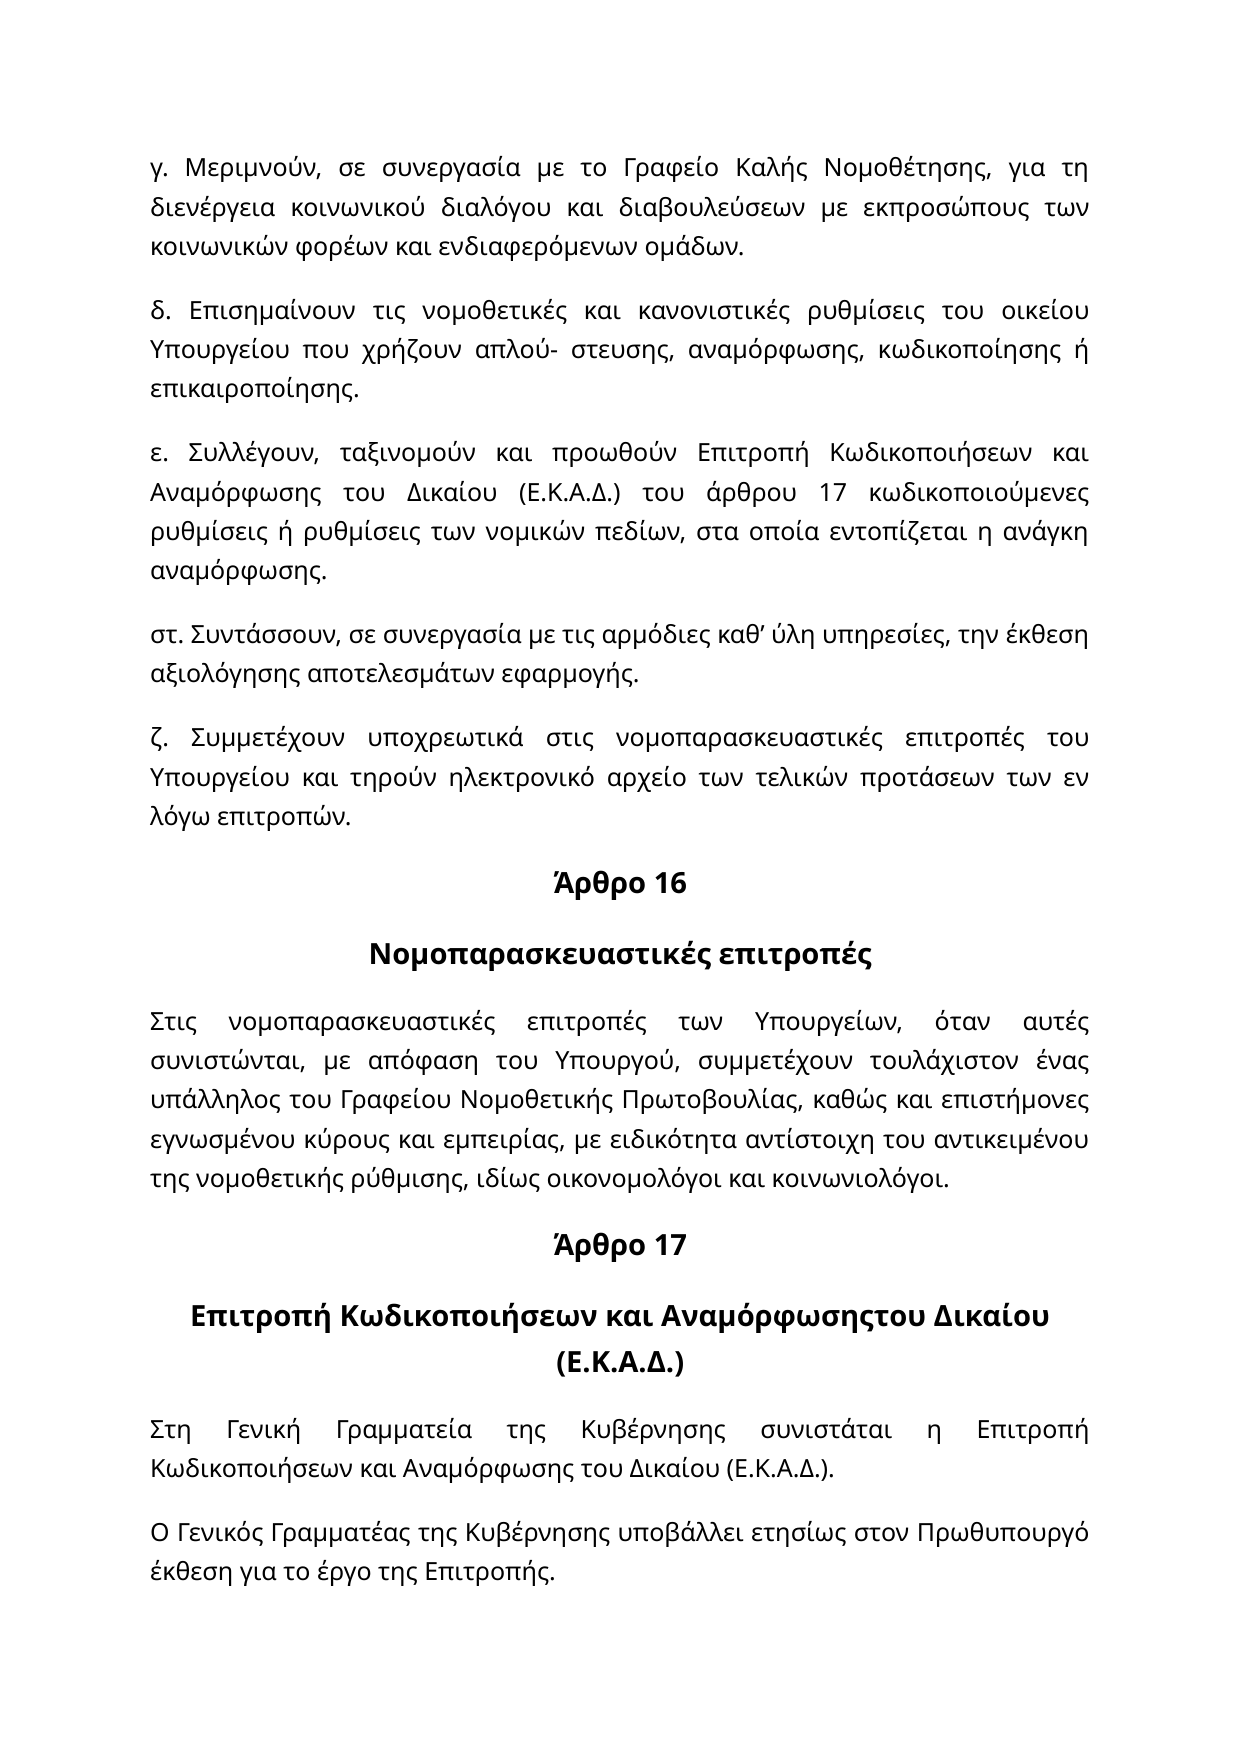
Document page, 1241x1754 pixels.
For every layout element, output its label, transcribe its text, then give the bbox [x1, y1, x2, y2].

subtitle Νομοπαρασκευαστικές επιτροπές [150, 933, 1090, 973]
subtitle Επιτροπή Κωδικοποιήσεων και Αναμόρφωσηςτου Δικαίου (Ε.Κ.Α.Δ.) [150, 1295, 1090, 1381]
subtitle Άρθρο 17 [150, 1224, 1090, 1264]
subtitle Άρθρο 16 [150, 862, 1090, 902]
text ε. Συλλέγουν, ταξινομούν και προωθούν Επιτροπή Κωδικοποιήσεων και Αναμόρφωσης του Δικαίου (Ε.Κ.Α.Δ.) του άρθρου 17 κωδικοποιούμενες ρυθμίσεις ή ρυθμίσεις των νομικών πεδίων, στα οποία εντοπίζεται η ανάγκη αναμόρφωσης. [150, 435, 1090, 587]
text Στη Γενική Γραμματεία της Κυβέρνησης συνιστάται η Επιτροπή Κωδικοποιήσεων και Αναμόρφωσης του Δικαίου (Ε.Κ.Α.Δ.). [150, 1411, 1090, 1485]
text Στις νομοπαρασκευαστικές επιτροπές των Υπουργείων, όταν αυτές συνιστώνται, με απόφαση του Υπουργού, συμμετέχουν τουλάχιστον ένας υπάλληλος του Γραφείου Νομοθετικής Πρωτοβουλίας, καθώς και επιστήμονες εγνωσμένου κύρους και εμπειρίας, με ειδικότητα αντίστοιχη του αντικειμένου της νομοθετικής ρύθμισης, ιδίως οικονομολόγοι και κοινωνιολόγοι. [150, 1004, 1090, 1194]
text δ. Επισημαίνουν τις νομοθετικές και κανονιστικές ρυθμίσεις του οικείου Υπουργείου που χρήζουν απλού- στευσης, αναμόρφωσης, κωδικοποίησης ή επικαιροποίησης. [150, 292, 1090, 405]
text Ο Γενικός Γραμματέας της Κυβέρνησης υποβάλλει ετησίως στον Πρωθυπουργό έκθεση για το έργο της Επιτροπής. [150, 1515, 1090, 1588]
text στ. Συντάσσουν, σε συνεργασία με τις αρμόδιες καθ’ ύλη υπηρεσίες, την έκθεση αξιολόγησης αποτελεσμάτων εφαρμογής. [150, 617, 1090, 690]
text ζ. Συμμετέχουν υποχρεωτικά στις νομοπαρασκευαστικές επιτροπές του Υπουργείου και τηρούν ηλεκτρονικό αρχείο των τελικών προτάσεων των εν λόγω επιτροπών. [150, 720, 1090, 832]
text γ. Μεριμνούν, σε συνεργασία με το Γραφείο Καλής Νομοθέτησης, για τη διενέργεια κοινωνικού διαλόγου και διαβουλεύσεων με εκπροσώπους των κοινωνικών φορέων και ενδιαφερόμενων ομάδων. [150, 150, 1090, 262]
